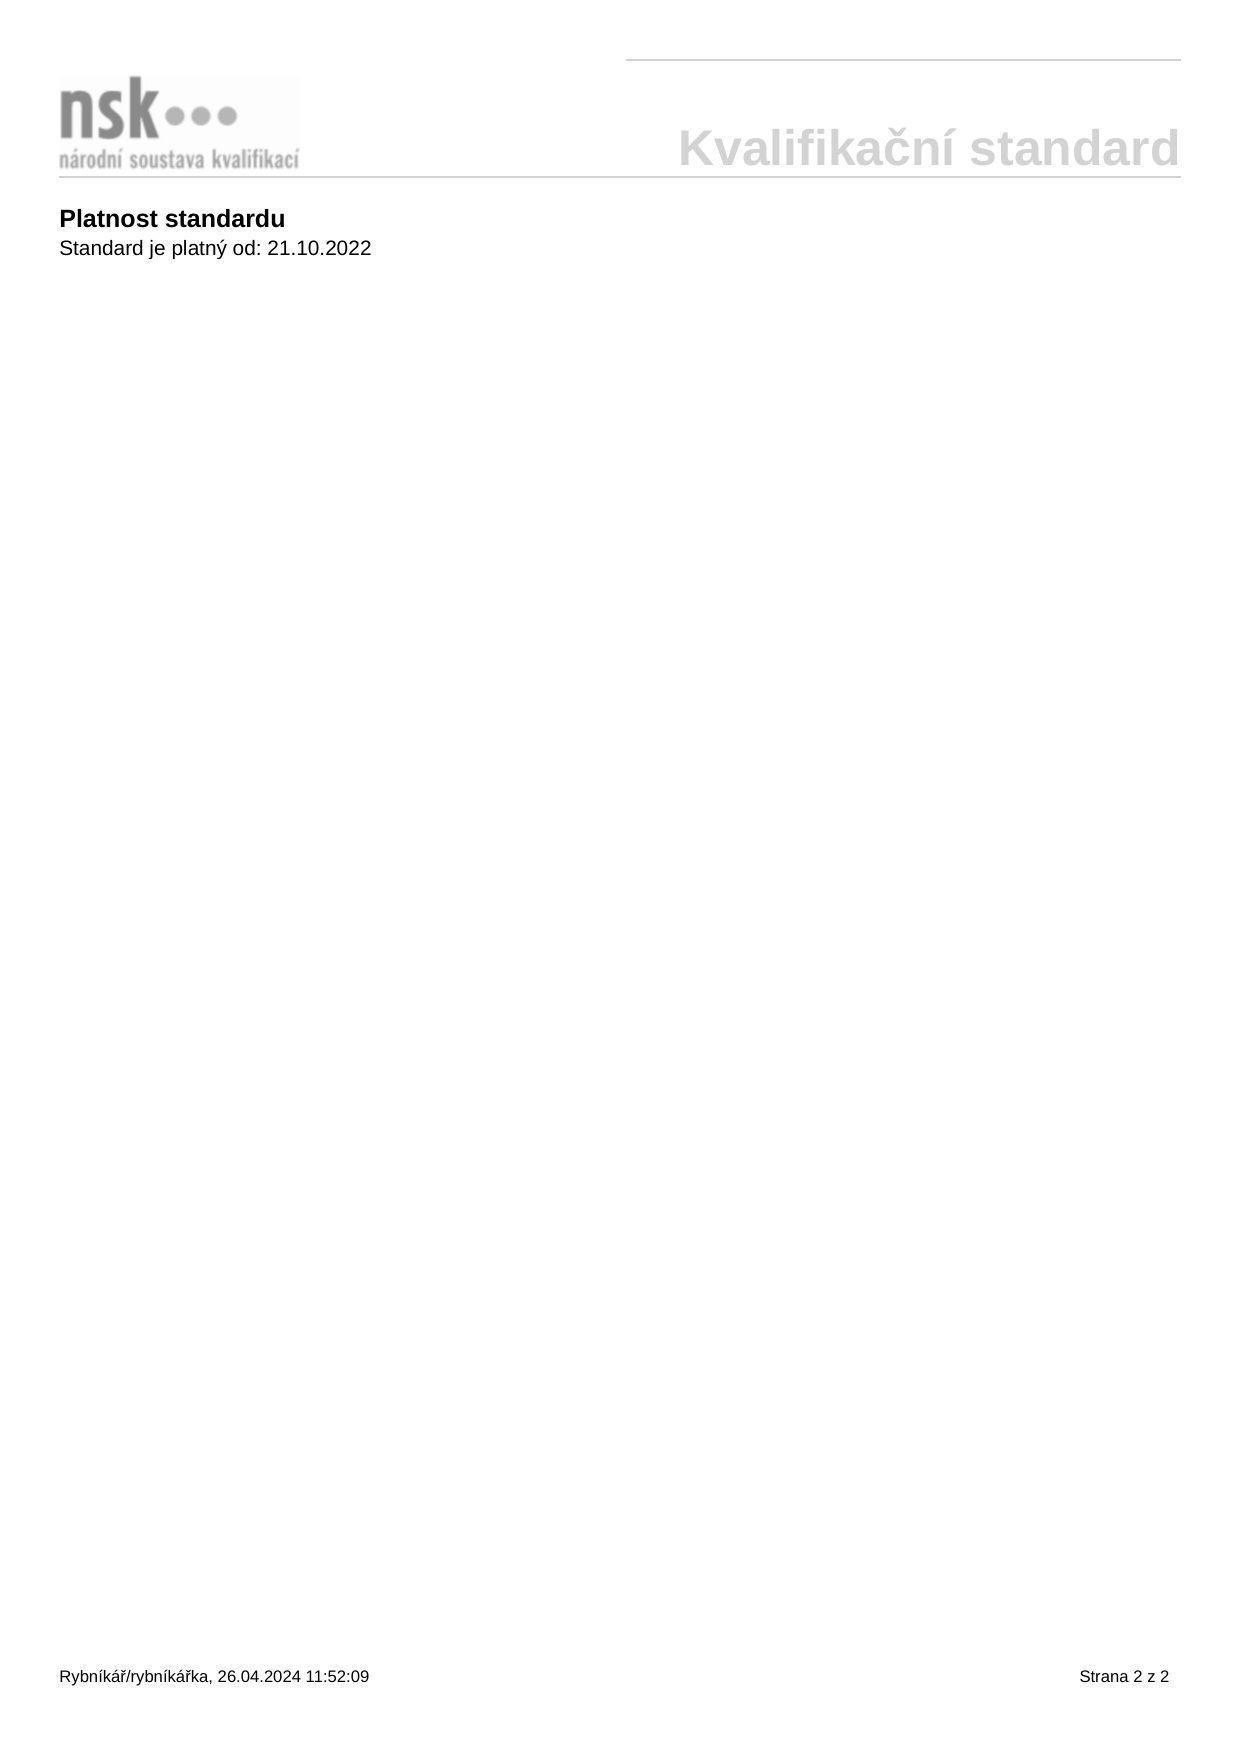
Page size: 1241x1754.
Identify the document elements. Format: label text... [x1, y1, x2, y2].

table_cell [59, 259, 483, 559]
table_cell [1093, 1409, 1169, 1658]
table_cell [484, 171, 620, 176]
table_cell [1169, 259, 1181, 559]
table_cell [1169, 1409, 1181, 1658]
table_cell [1093, 194, 1169, 200]
table_cell [1169, 1159, 1181, 1409]
table_cell [626, 194, 862, 200]
table_cell [862, 1159, 1093, 1409]
table_cell [1169, 194, 1181, 200]
picture [58, 59, 621, 171]
table_cell [620, 259, 626, 559]
table_cell [1169, 859, 1181, 1159]
table_cell [862, 259, 1093, 559]
table_cell Kvalifikační standard [626, 61, 1181, 176]
table_cell [626, 1159, 862, 1409]
table_cell [59, 1409, 483, 1658]
table_cell [626, 859, 862, 1159]
table_cell Rybníkář/rybníkářka, 26.04.2024 11:52:09 [59, 1658, 862, 1694]
table_cell [862, 559, 1093, 859]
table_cell [484, 559, 620, 859]
table_cell Platnost standardu [59, 200, 1181, 236]
table_cell [1093, 259, 1169, 559]
table_cell [862, 194, 1093, 200]
table_cell [59, 559, 483, 859]
table_cell [1093, 559, 1169, 859]
table_cell [59, 1159, 483, 1409]
table_cell [484, 1159, 620, 1409]
table_cell Standard je platný od: 21.10.2022 [59, 236, 1181, 259]
table_cell [484, 194, 620, 200]
table_cell [484, 259, 620, 559]
table_cell [59, 171, 483, 176]
table_cell [1169, 559, 1181, 859]
table_cell [620, 859, 626, 1159]
table_cell [484, 859, 620, 1159]
table_cell [59, 178, 1181, 194]
table_cell [484, 1409, 620, 1658]
table_cell [621, 59, 626, 170]
table_cell [59, 859, 483, 1159]
table_cell [1169, 1658, 1181, 1694]
table_cell [620, 1159, 626, 1409]
table_cell [620, 559, 626, 859]
table_cell Strana 2 z 2 [862, 1658, 1169, 1694]
table_cell [626, 1409, 862, 1658]
table_cell [862, 859, 1093, 1159]
table_cell [862, 1409, 1093, 1658]
table_cell [59, 194, 483, 200]
table_cell [626, 259, 862, 559]
table_cell [1093, 859, 1169, 1159]
table_cell [620, 1409, 626, 1658]
table_cell [626, 559, 862, 859]
table_cell [1093, 1159, 1169, 1409]
